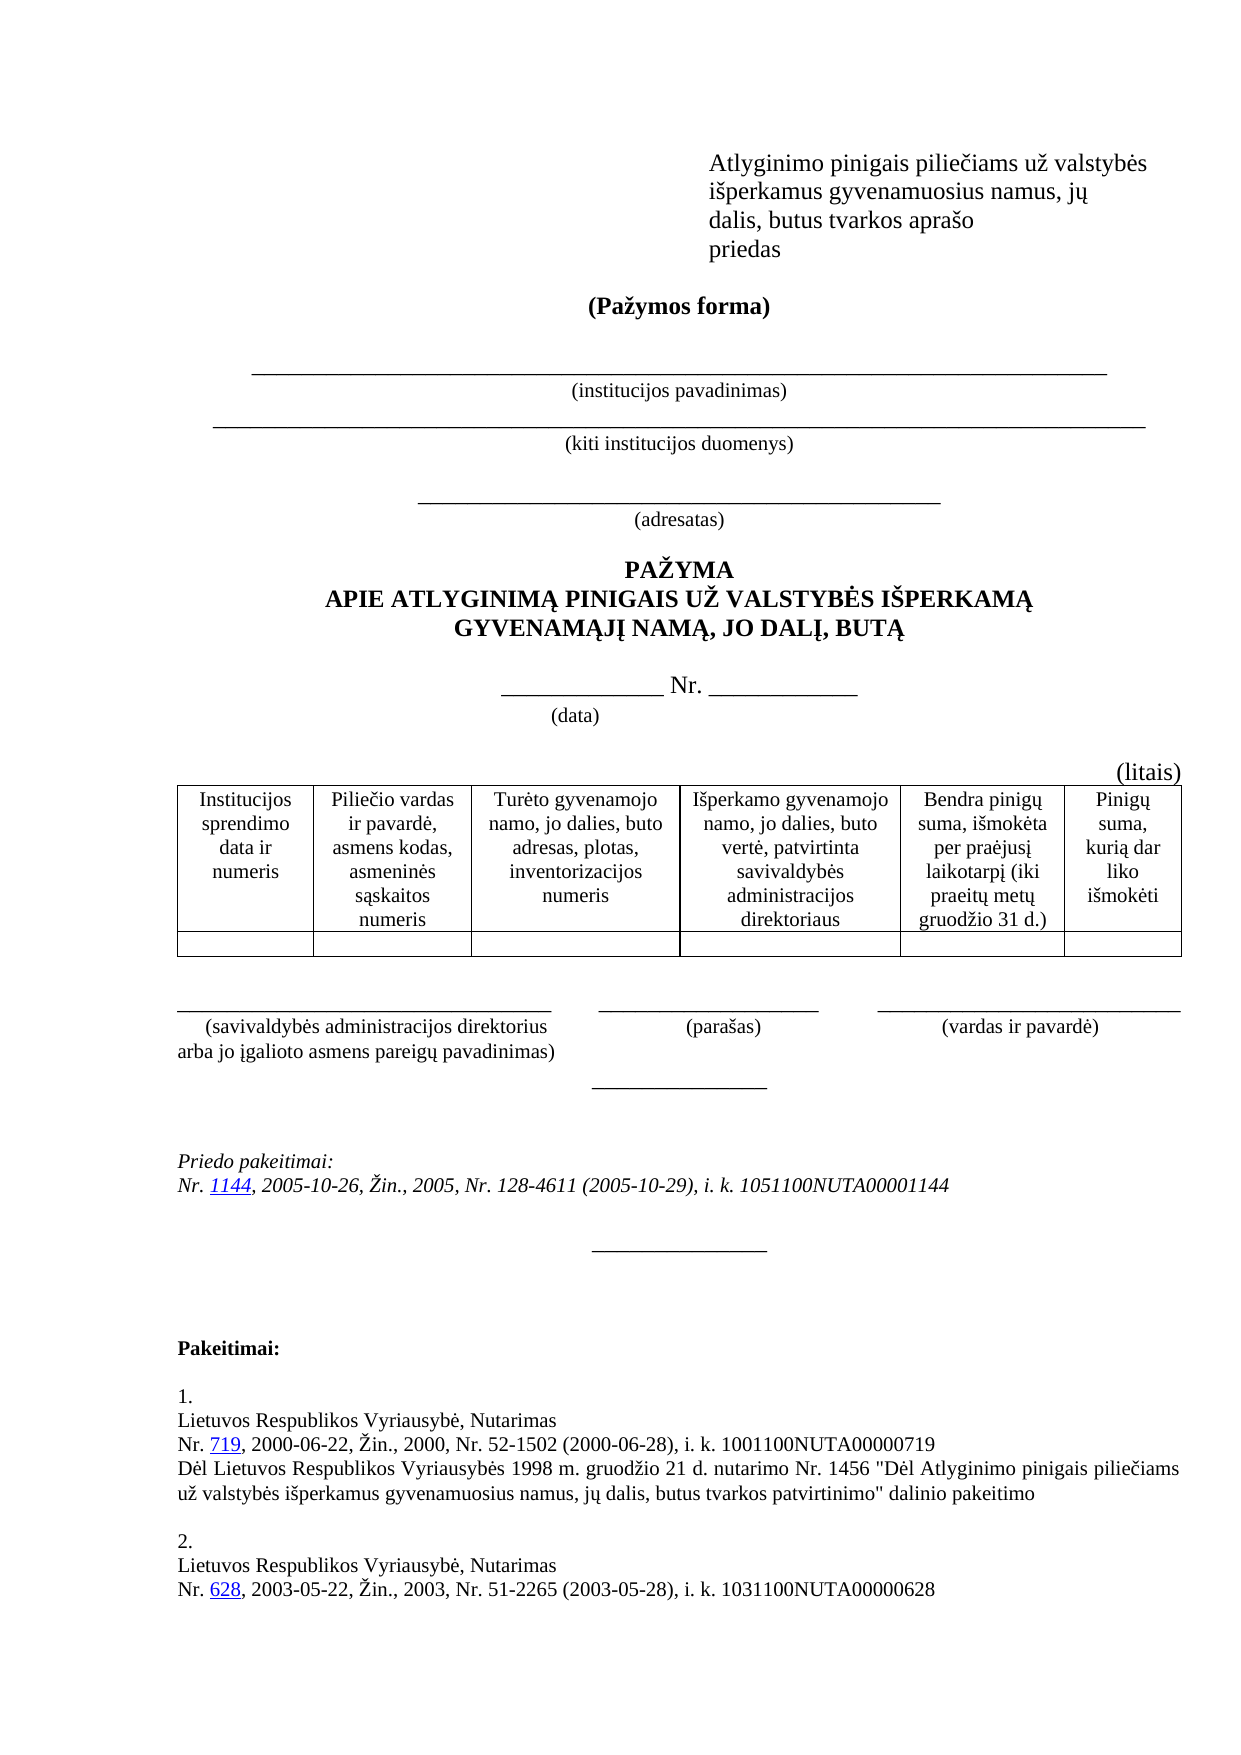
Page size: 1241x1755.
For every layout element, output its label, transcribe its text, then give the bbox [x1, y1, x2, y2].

text Nr. 719, 2000-06-22, Žin., 2000, Nr. 52-1502 (2000-06-28), i. k. 1001100NUTA00000719 [177, 1432, 1181, 1456]
text Nr. 1144, 2005-10-26, Žin., 2005, Nr. 128-4611 (2005-10-29), i. k. 1051100NUTA00001144 [177, 1173, 1181, 1197]
text _____________ Nr. [177, 670, 1181, 699]
text Pakeitimai: [177, 1336, 1181, 1360]
text Priedo pakeitimai: [177, 1149, 1181, 1173]
text Lietuvos Respublikos Vyriausybė, Nutarimas [177, 1553, 1181, 1577]
text (Pažymos forma) [177, 291, 1181, 320]
text Dėl Lietuvos Respublikos Vyriausybės 1998 m. gruodžio 21 d. nutarimo Nr. 1456 "Dėl Atlyginimo pinigais piliečiams už valstybės išperkamus gyvenamuosius namus, jų dalis, butus tvarkos patvirtinimo" dalinio pakeitimo [177, 1456, 1181, 1504]
text Nr. 628, 2003-05-22, Žin., 2003, Nr. 51-2265 (2003-05-28), i. k. 1031100NUTA00000628 [177, 1577, 1181, 1601]
text (kiti institucijos duomenys) [177, 430, 1181, 454]
table_header Bendra pinigų suma, išmokėta per praėjusį laikotarpį (iki praeitų metų gruodžio 31 d.) [901, 786, 1064, 931]
text (savivaldybės administracijos direktorius (parašas) (vardas ir pavardė) [177, 1014, 1181, 1038]
table_cell [314, 932, 471, 956]
text arba jo įgalioto asmens pareigų pavadinimas) [177, 1038, 1181, 1063]
table_header Turėto gyvenamojo namo, jo dalies, buto adresas, plotas, inventorizacijos numeris [472, 786, 679, 931]
text išperkamus gyvenamuosius namus, jų [177, 176, 1181, 205]
text priedas [177, 234, 1181, 263]
table_cell [472, 932, 679, 956]
table_header Institucijos sprendimo data ir numeris [178, 786, 313, 931]
text PAŽYMA [177, 555, 1181, 584]
table_cell [1065, 932, 1181, 956]
text 2. [177, 1528, 1181, 1553]
text (data) [177, 699, 1181, 728]
table_cell [178, 932, 313, 956]
table_header Pinigų suma, kurią dar liko išmokėti [1065, 786, 1181, 931]
text ______________ [177, 1226, 1181, 1254]
table_header Piliečio vardas ir pavardė, asmens kodas, asmeninės sąskaitos numeris [314, 786, 471, 931]
text ______________ [177, 1063, 1181, 1091]
text dalis, butus tvarkos aprašo [177, 205, 1181, 234]
text (adresatas) [177, 507, 1181, 531]
text APIE ATLYGINIMĄ PINIGAIS UŽ VALSTYBĖS IŠPERKAMĄ [177, 584, 1181, 613]
text GYVENAMĄJĮ NAMĄ, JO DALĮ, BUTĄ [177, 613, 1181, 642]
table_cell [901, 932, 1064, 956]
table_header Išperkamo gyvenamojo namo, jo dalies, buto vertė, patvirtinta savivaldybės administracijos direktoriaus [681, 786, 900, 931]
table_cell [681, 932, 900, 956]
text (litais) [177, 757, 1181, 785]
text 1. [177, 1384, 1181, 1408]
text Atlyginimo pinigais piliečiams už valstybės [177, 148, 1181, 176]
text Lietuvos Respublikos Vyriausybė, Nutarimas [177, 1408, 1181, 1432]
text (institucijos pavadinimas) [177, 378, 1181, 402]
